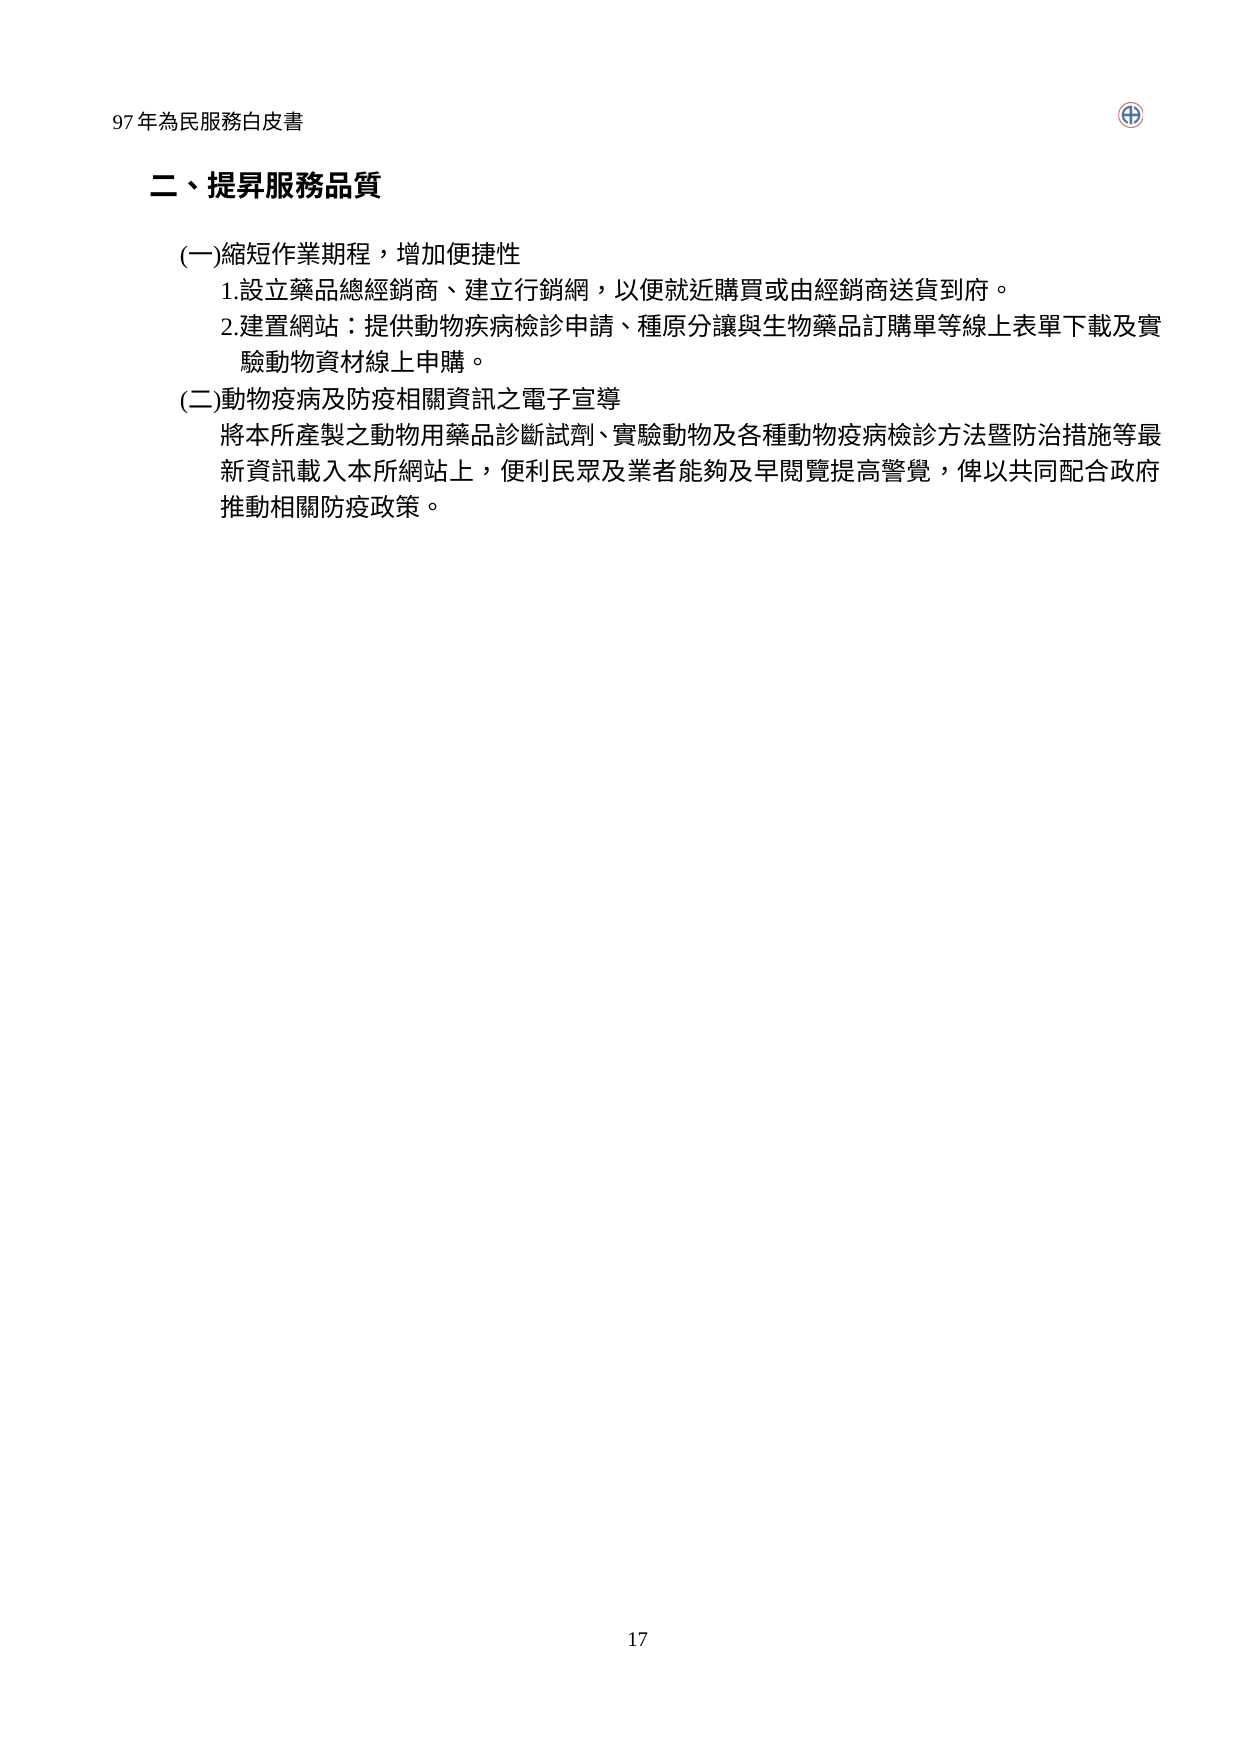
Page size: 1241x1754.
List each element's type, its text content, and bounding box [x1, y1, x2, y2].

text 二、提昇服務品質 [149, 163, 1162, 205]
text 1.設立藥品總經銷商、建立行銷網，以便就近購買或由經銷商送貨到府。 [220, 270, 1162, 307]
text 將本所產製之動物用藥品診斷試劑、實驗動物及各種動物疫病檢診方法暨防治措施等最新資訊載入本所網站上，便利民眾及業者能夠及早閱覽提高警覺，俾以共同配合政府推動相關防疫政策。 [220, 415, 1162, 524]
text (二)動物疫病及防疫相關資訊之電子宣導 [179, 379, 1162, 415]
text 2.建置網站：提供動物疾病檢診申請、種原分讓與生物藥品訂購單等線上表單下載及實驗動物資材線上申購。 [220, 307, 1162, 379]
text (一)縮短作業期程，增加便捷性 [179, 234, 1162, 270]
picture [1118, 102, 1144, 128]
